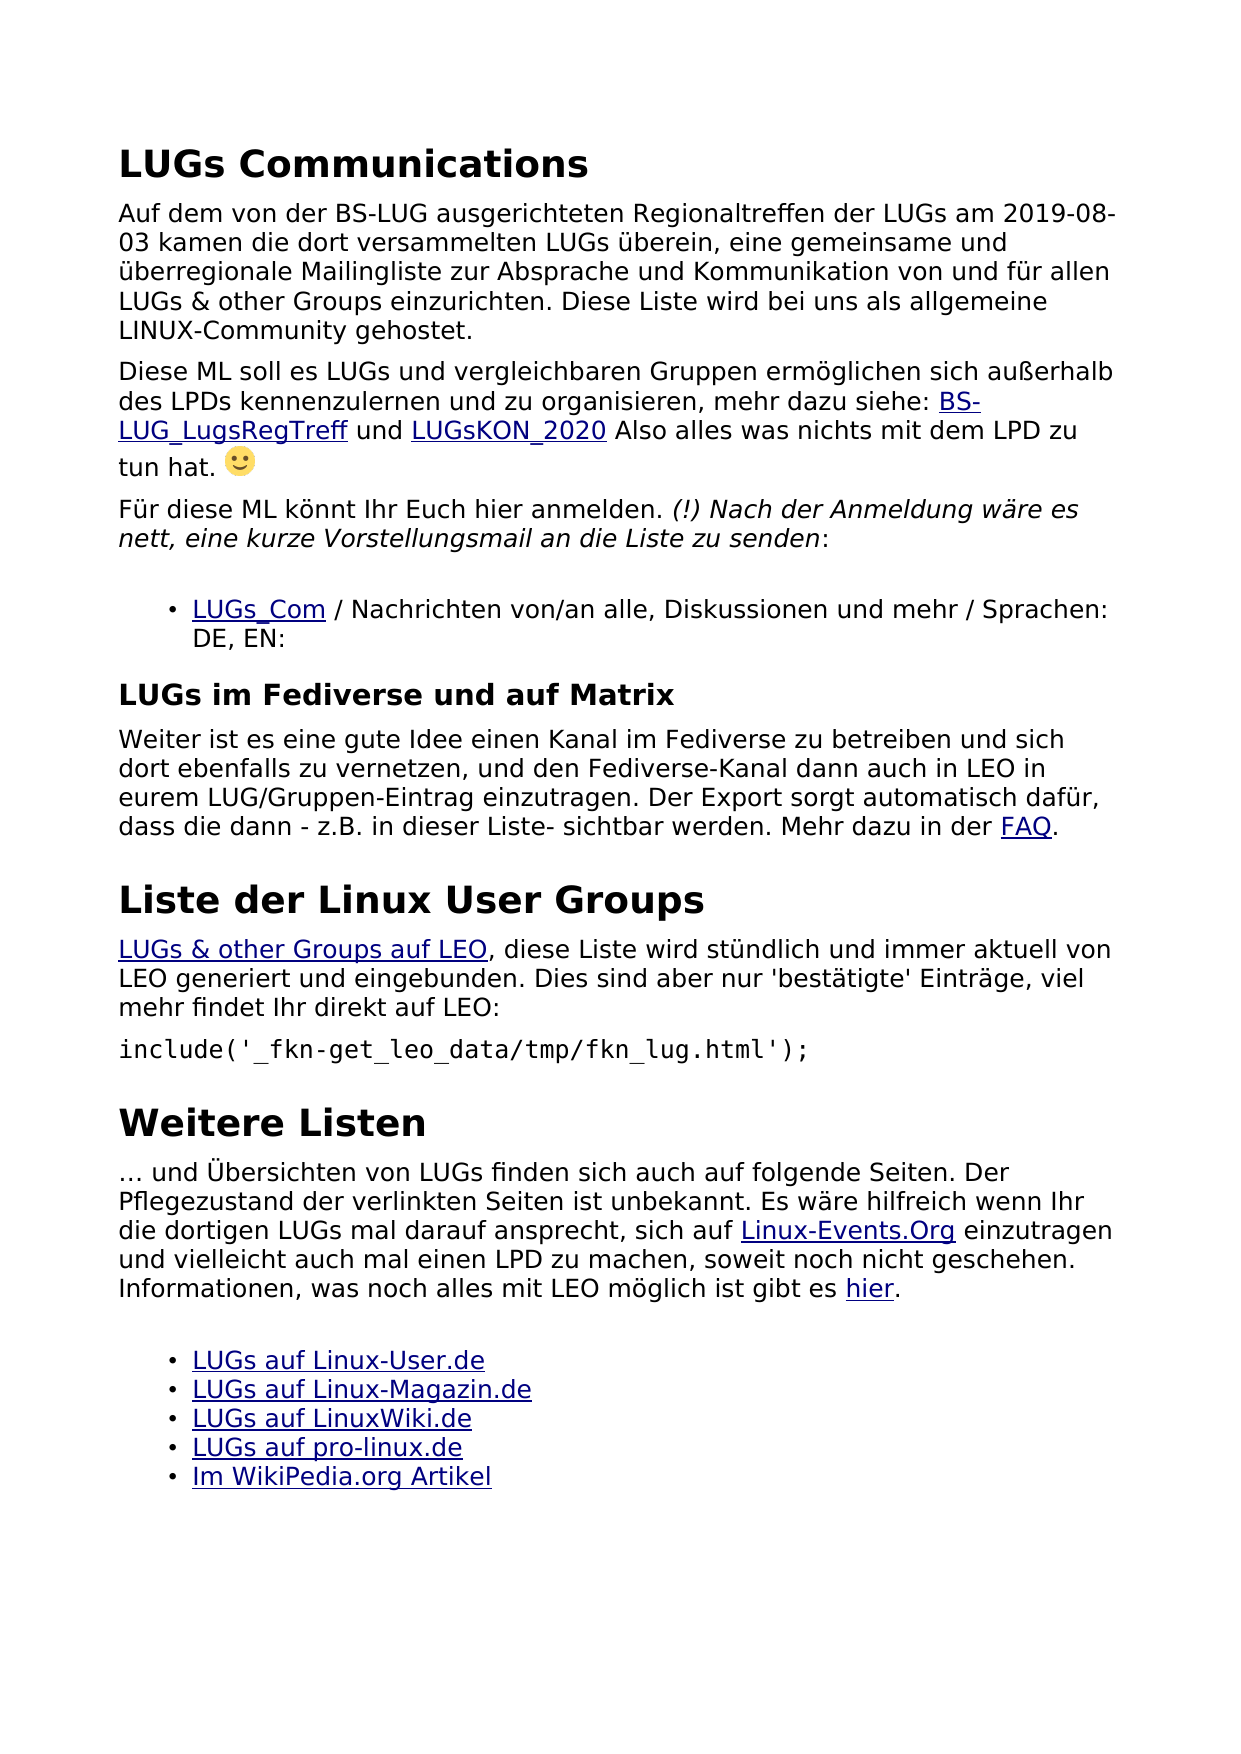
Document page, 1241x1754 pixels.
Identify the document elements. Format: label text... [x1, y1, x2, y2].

text … und Übersichten von LUGs finden sich auch auf folgende Seiten. Der Pflegezustand der verlinkten Seiten ist unbekannt. Es wäre hilfreich wenn Ihr die dortigen LUGs mal darauf ansprecht, sich auf Linux-Events.Org einzutragen und vielleicht auch mal einen LPD zu machen, soweit noch nicht geschehen. Informationen, was noch alles mit LEO möglich ist gibt es hier. [118, 1158, 1122, 1304]
text Auf dem von der BS-LUG ausgerichteten Regionaltreffen der LUGs am 2019-08-03 kamen die dort versammelten LUGs überein, eine gemeinsame und überregionale Mailingliste zur Absprache und Kommunikation von und für allen LUGs & other Groups einzurichten. Diese Liste wird bei uns als allgemeine LINUX-Community gehostet. [118, 199, 1122, 345]
text Für diese ML könnt Ihr Euch hier anmelden. (!) Nach der Anmeldung wäre es nett, eine kurze Vorstellungsmail an die Liste zu senden: [118, 495, 1122, 553]
list LUGs auf Linux-Magazin.de [177, 1375, 1122, 1404]
subtitle Weitere Listen [118, 1102, 1122, 1146]
list LUGs_Com / Nachrichten von/an alle, Diskussionen und mehr / Sprachen: DE, EN: [177, 595, 1122, 653]
list LUGs auf LinuxWiki.de [177, 1404, 1122, 1433]
text Weiter ist es eine gute Idee einen Kanal im Fediverse zu betreiben und sich dort ebenfalls zu vernetzen, und den Fediverse-Kanal dann auch in LEO in eurem LUG/Gruppen-Eintrag einzutragen. Der Export sorgt automatisch dafür, dass die dann - z.B. in dieser Liste- sichtbar werden. Mehr dazu in der FAQ. [118, 725, 1122, 842]
picture [224, 445, 256, 477]
subtitle LUGs im Fediverse und auf Matrix [118, 678, 1122, 712]
subtitle Liste der Linux User Groups [118, 879, 1122, 923]
list Im WikiPedia.org Artikel [177, 1462, 1122, 1492]
text include('_fkn-get_leo_data/tmp/fkn_lug.html'); [118, 1035, 1122, 1064]
list LUGs auf pro-linux.de [177, 1433, 1122, 1462]
subtitle LUGs Communications [118, 143, 1122, 187]
text Diese ML soll es LUGs und vergleichbaren Gruppen ermöglichen sich außerhalb des LPDs kennenzulernen und zu organisieren, mehr dazu siehe: BS-LUG_LugsRegTreff und LUGsKON_2020 Also alles was nichts mit dem LPD zu tun hat. [118, 358, 1122, 482]
text LUGs & other Groups auf LEO, diese Liste wird stündlich und immer aktuell von LEO generiert und eingebunden. Dies sind aber nur 'bestätigte' Einträge, viel mehr findet Ihr direkt auf LEO: [118, 935, 1122, 1023]
list LUGs auf Linux-User.de [177, 1346, 1122, 1375]
